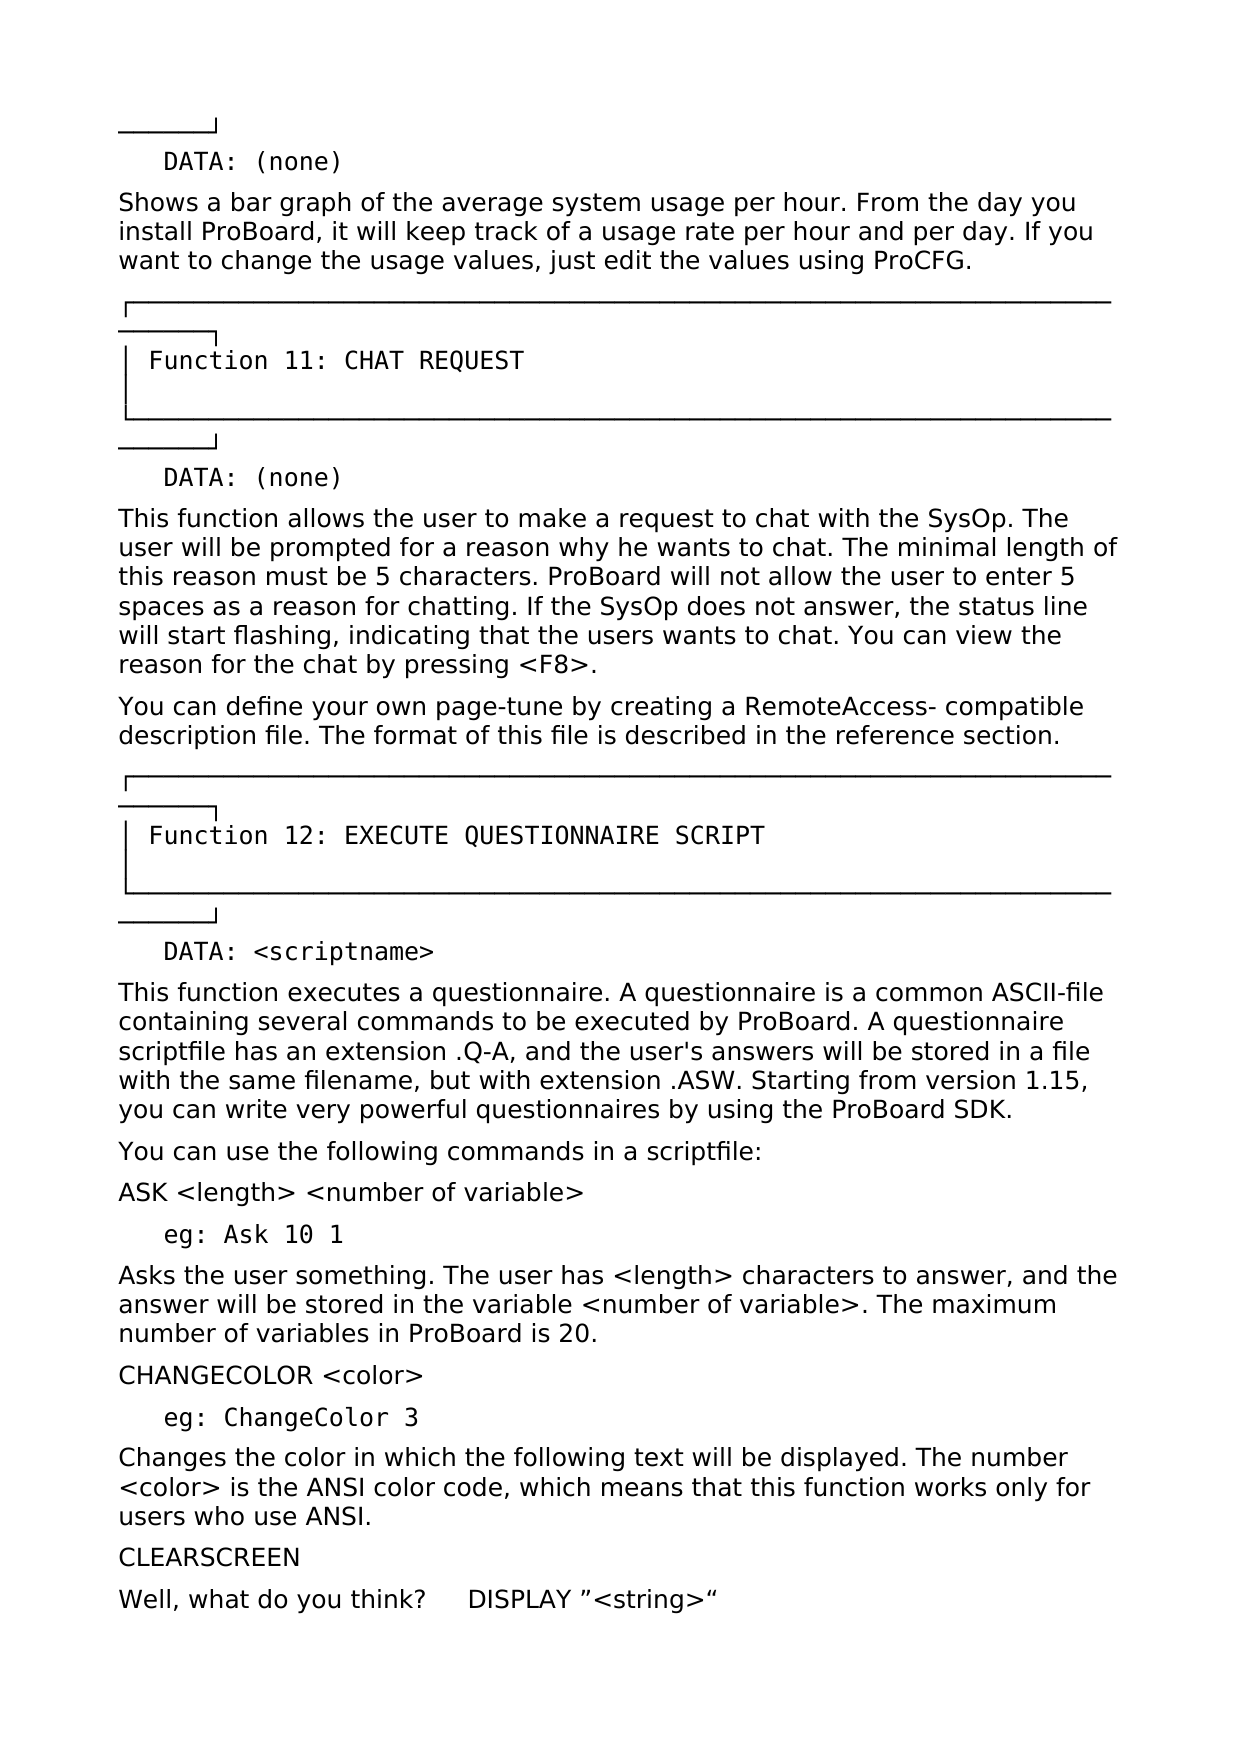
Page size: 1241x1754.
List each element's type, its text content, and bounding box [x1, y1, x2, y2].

text eg: Ask 10 1 [118, 1220, 1122, 1249]
text ┌───────────────────────────────────────────────────────────────────────┐ │ Function 11: CHAT REQUEST │ └───────────────────────────────────────────────────────────────────────┘ DATA: (none) [118, 288, 1122, 492]
text This function executes a questionnaire. A questionnaire is a common ASCII-file containing several commands to be executed by ProBoard. A questionnaire scriptfile has an extension .Q-A, and the user's answers will be stored in a file with the same filename, but with extension .ASW. Starting from version 1.15, you can write very powerful questionnaires by using the ProBoard SDK. [118, 978, 1122, 1124]
text ──────┘ DATA: (none) [118, 118, 1122, 176]
text Shows a bar graph of the average system usage per hour. From the day you install ProBoard, it will keep track of a usage rate per hour and per day. If you want to change the usage values, just edit the values using ProCFG. [118, 188, 1122, 276]
text You can use the following commands in a scriptfile: [118, 1137, 1122, 1166]
text eg: ChangeColor 3 [118, 1403, 1122, 1432]
text CHANGECOLOR <color> [118, 1361, 1122, 1390]
text ASK <length> <number of variable> [118, 1178, 1122, 1208]
text This function allows the user to make a request to chat with the SysOp. The user will be prompted for a reason why he wants to chat. The minimal length of this reason must be 5 characters. ProBoard will not allow the user to enter 5 spaces as a reason for chatting. If the SysOp does not answer, the status line will start flashing, indicating that the users wants to chat. You can view the reason for the chat by pressing <F8>. [118, 504, 1122, 679]
text Well, what do you think? DISPLAY ”<string>“ [118, 1585, 1122, 1614]
text CLEARSCREEN [118, 1544, 1122, 1573]
text ┌───────────────────────────────────────────────────────────────────────┐ │ Function 12: EXECUTE QUESTIONNAIRE SCRIPT │ └───────────────────────────────────────────────────────────────────────┘ DATA: <scriptname> [118, 762, 1122, 967]
text Changes the color in which the following text will be displayed. The number <color> is the ANSI color code, which means that this function works only for users who use ANSI. [118, 1444, 1122, 1531]
text Asks the user something. The user has <length> characters to answer, and the answer will be stored in the variable <number of variable>. The maximum number of variables in ProBoard is 20. [118, 1261, 1122, 1348]
text You can define your own page-tune by creating a RemoteAccess- compatible description file. The format of this file is described in the reference section. [118, 692, 1122, 750]
